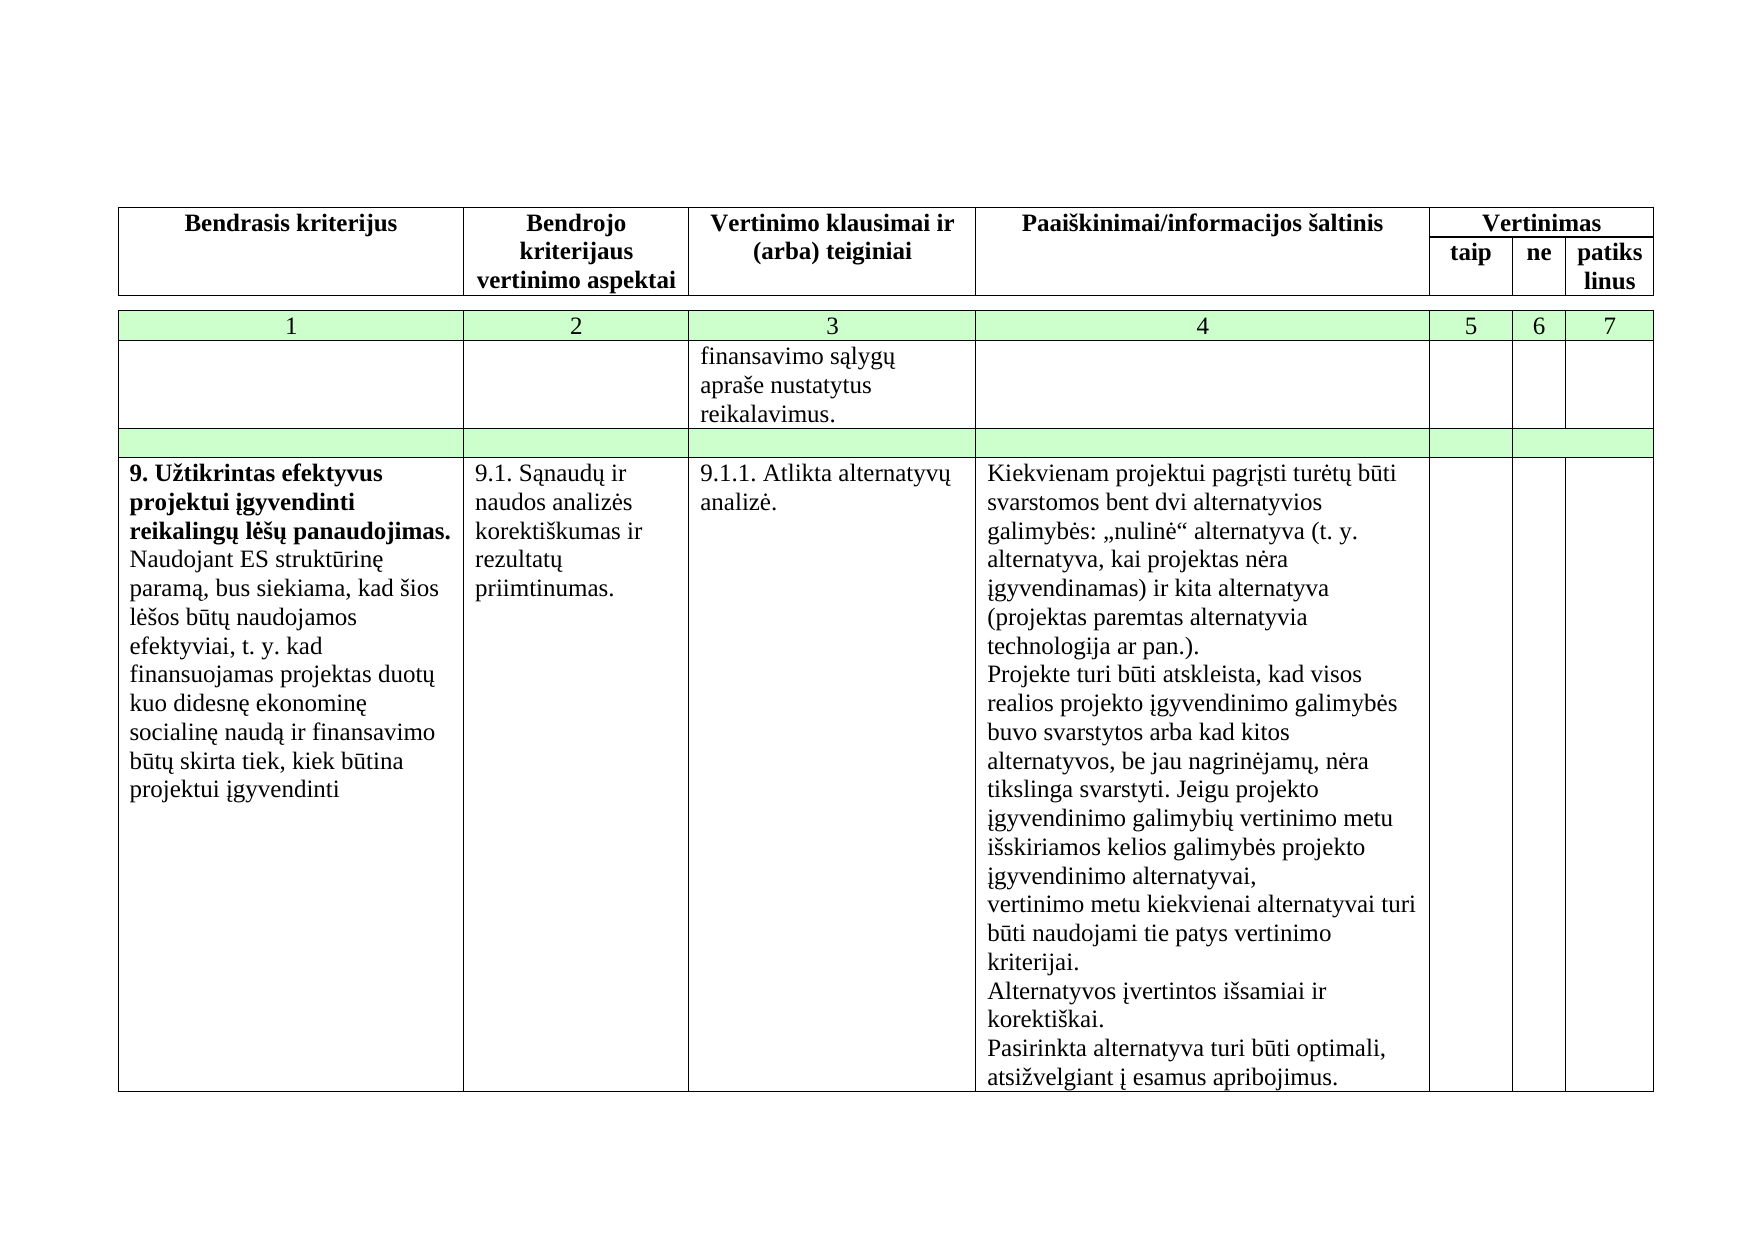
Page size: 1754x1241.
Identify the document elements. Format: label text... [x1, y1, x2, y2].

table_header Vertinimas [1430, 208, 1653, 236]
table_cell Kiekvienam projektui pagrįsti turėtų būti svarstomos bent dvi alternatyvios galimybės: „nulinė“ alternatyva (t. y. alternatyva, kai projektas nėra įgyvendinamas) ir kita alternatyva (projektas paremtas alternatyvia technologija ar pan.). Projekte turi būti atskleista, kad visos realios projekto įgyvendinimo galimybės buvo svarstytos arba kad kitos alternatyvos, be jau nagrinėjamų, nėra tikslinga svarstyti. Jeigu projekto įgyvendinimo galimybių vertinimo metu išskiriamos kelios galimybės projekto įgyvendinimo alternatyvai, vertinimo metu kiekvienai alternatyvai turi būti naudojami tie patys vertinimo kriterijai. Alternatyvos įvertintos išsamiai ir korektiškai. Pasirinkta alternatyva turi būti optimali, atsižvelgiant į esamus apribojimus. [976, 458, 1429, 1091]
table_cell 9. Užtikrintas efektyvus projektui įgyvendinti reikalingų lėšų panaudojimas. Naudojant ES struktūrinę paramą, bus siekiama, kad šios lėšos būtų naudojamos efektyviai, t. y. kad finansuojamas projektas duotų kuo didesnę ekonominę socialinę naudą ir finansavimo būtų skirta tiek, kiek būtina projektui įgyvendinti [119, 458, 463, 1091]
table_cell [464, 341, 688, 427]
table_cell [118, 296, 464, 310]
table_cell [1566, 341, 1653, 427]
table_cell [1430, 429, 1512, 457]
table_cell [1513, 458, 1565, 1091]
table_cell taip [1430, 238, 1512, 295]
table_cell [1429, 296, 1512, 310]
table_cell 9.1. Sąnaudų ir naudos analizės korektiškumas ir rezultatų priimtinumas. [464, 458, 688, 1091]
table_cell 7 [1566, 311, 1653, 340]
table_header Vertinimo klausimai ir (arba) teiginiai [689, 208, 975, 295]
table_cell [689, 296, 976, 310]
table_header Bendrasis kriterijus [119, 208, 463, 295]
table_cell 2 [464, 311, 688, 340]
table_header Paaiškinimai/informacijos šaltinis [976, 208, 1429, 295]
table_cell 4 [976, 311, 1429, 340]
table_cell [1566, 296, 1653, 310]
table_cell [119, 429, 463, 457]
table_cell [689, 429, 975, 457]
table_cell [1430, 458, 1512, 1091]
table_cell [464, 429, 688, 457]
table_cell [976, 296, 1429, 310]
table_cell finansavimo sąlygų apraše nustatytus reikalavimus. [689, 341, 975, 427]
table_cell 9.1.1. Atlikta alternatyvų analizė. [689, 458, 975, 1091]
table_cell 6 [1513, 311, 1565, 340]
table_cell ne [1513, 238, 1565, 295]
table_cell [976, 341, 1429, 427]
table_header Bendrojo kriterijaus vertinimo aspektai [464, 208, 688, 295]
table_cell [464, 296, 689, 310]
table_cell [1512, 296, 1566, 310]
table_cell [1513, 341, 1565, 427]
table_cell [976, 429, 1429, 457]
table_cell [1566, 458, 1653, 1091]
table_cell [1430, 341, 1512, 427]
table_cell [119, 341, 463, 427]
table_cell 3 [689, 311, 975, 340]
table_cell 5 [1430, 311, 1512, 340]
table_cell patikslinus [1566, 238, 1653, 295]
table_cell 1 [119, 311, 463, 340]
table_cell [1513, 429, 1653, 457]
